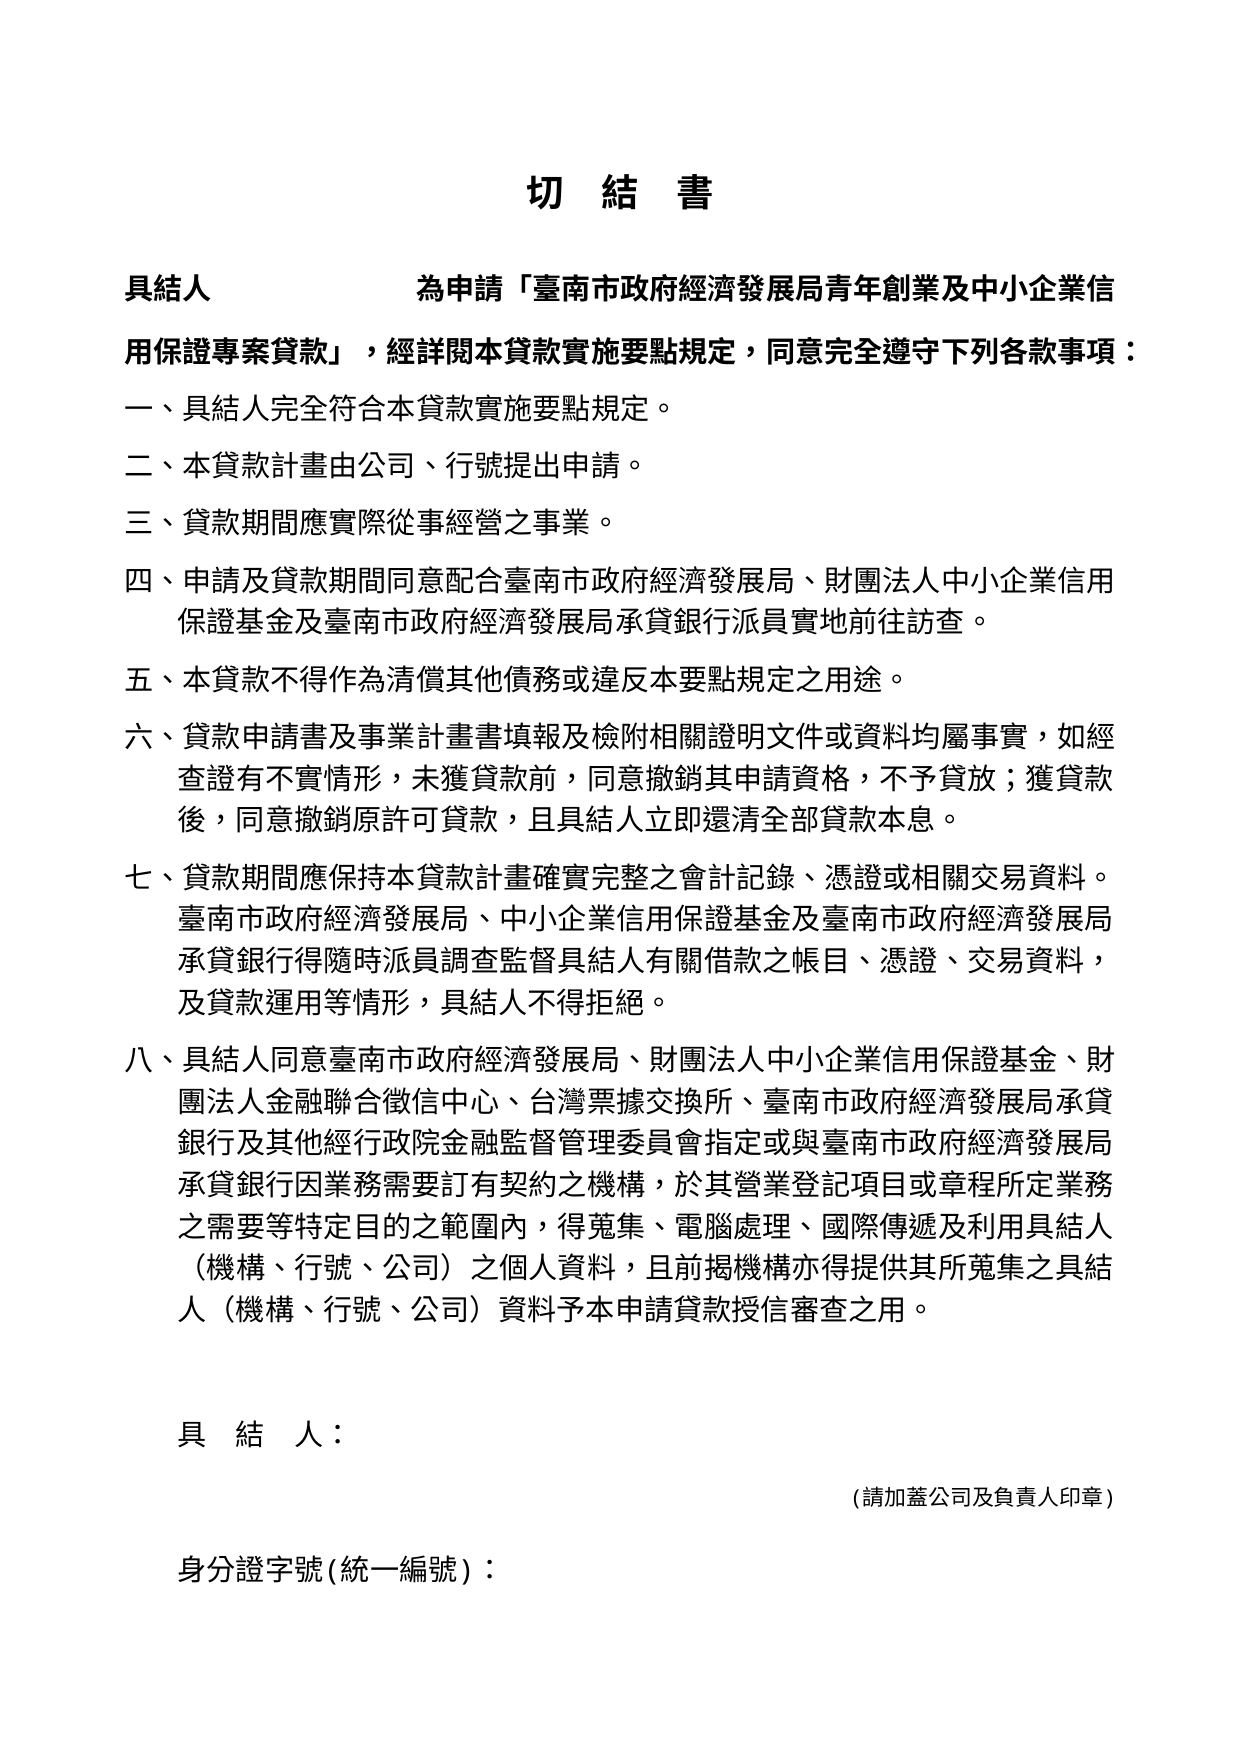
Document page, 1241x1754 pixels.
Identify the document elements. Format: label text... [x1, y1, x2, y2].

text 四、申請及貸款期間同意配合臺南市政府經濟發展局、財團法人中小企業信用保證基金及臺南市政府經濟發展局承貸銀行派員實地前往訪查。 [124, 558, 1116, 641]
text 三、貸款期間應實際從事經營之事業。 [124, 501, 1116, 542]
text (請加蓋公司及負責人印章) [94, 1454, 1116, 1516]
text 五、本貸款不得作為清償其他債務或違反本要點規定之用途。 [124, 657, 1116, 698]
text 二、本貸款計畫由公司、行號提出申請。 [124, 443, 1116, 485]
text 八、具結人同意臺南市政府經濟發展局、財團法人中小企業信用保證基金、財團法人金融聯合徵信中心、台灣票據交換所、臺南市政府經濟發展局承貸銀行及其他經行政院金融監督管理委員會指定或與臺南市政府經濟發展局承貸銀行因業務需要訂有契約之機構，於其營業登記項目或章程所定業務之需要等特定目的之範圍內，得蒐集、電腦處理、國際傳遞及利用具結人（機構、行號、公司）之個人資料，且前揭機構亦得提供其所蒐集之具結人（機構、行號、公司）資料予本申請貸款授信審查之用。 [124, 1037, 1116, 1329]
text 具 結 人： [177, 1391, 1116, 1454]
text 切 結 書 [124, 148, 1116, 211]
text 具結人 為申請「臺南市政府經濟發展局青年創業及中小企業信用保證專案貸款」，經詳閱本貸款實施要點規定，同意完全遵守下列各款事項： [124, 245, 1116, 370]
text 身分證字號(統一編號)： [177, 1526, 1116, 1588]
text 七、貸款期間應保持本貸款計畫確實完整之會計記錄、憑證或相關交易資料。臺南市政府經濟發展局、中小企業信用保證基金及臺南市政府經濟發展局承貸銀行得隨時派員調查監督具結人有關借款之帳目、憑證、交易資料，及貸款運用等情形，具結人不得拒絕。 [124, 855, 1116, 1021]
text 六、貸款申請書及事業計畫書填報及檢附相關證明文件或資料均屬事實，如經查證有不實情形，未獲貸款前，同意撤銷其申請資格，不予貸放；獲貸款後，同意撤銷原許可貸款，且具結人立即還清全部貸款本息。 [124, 714, 1116, 839]
text 一、具結人完全符合本貸款實施要點規定。 [124, 386, 1116, 428]
